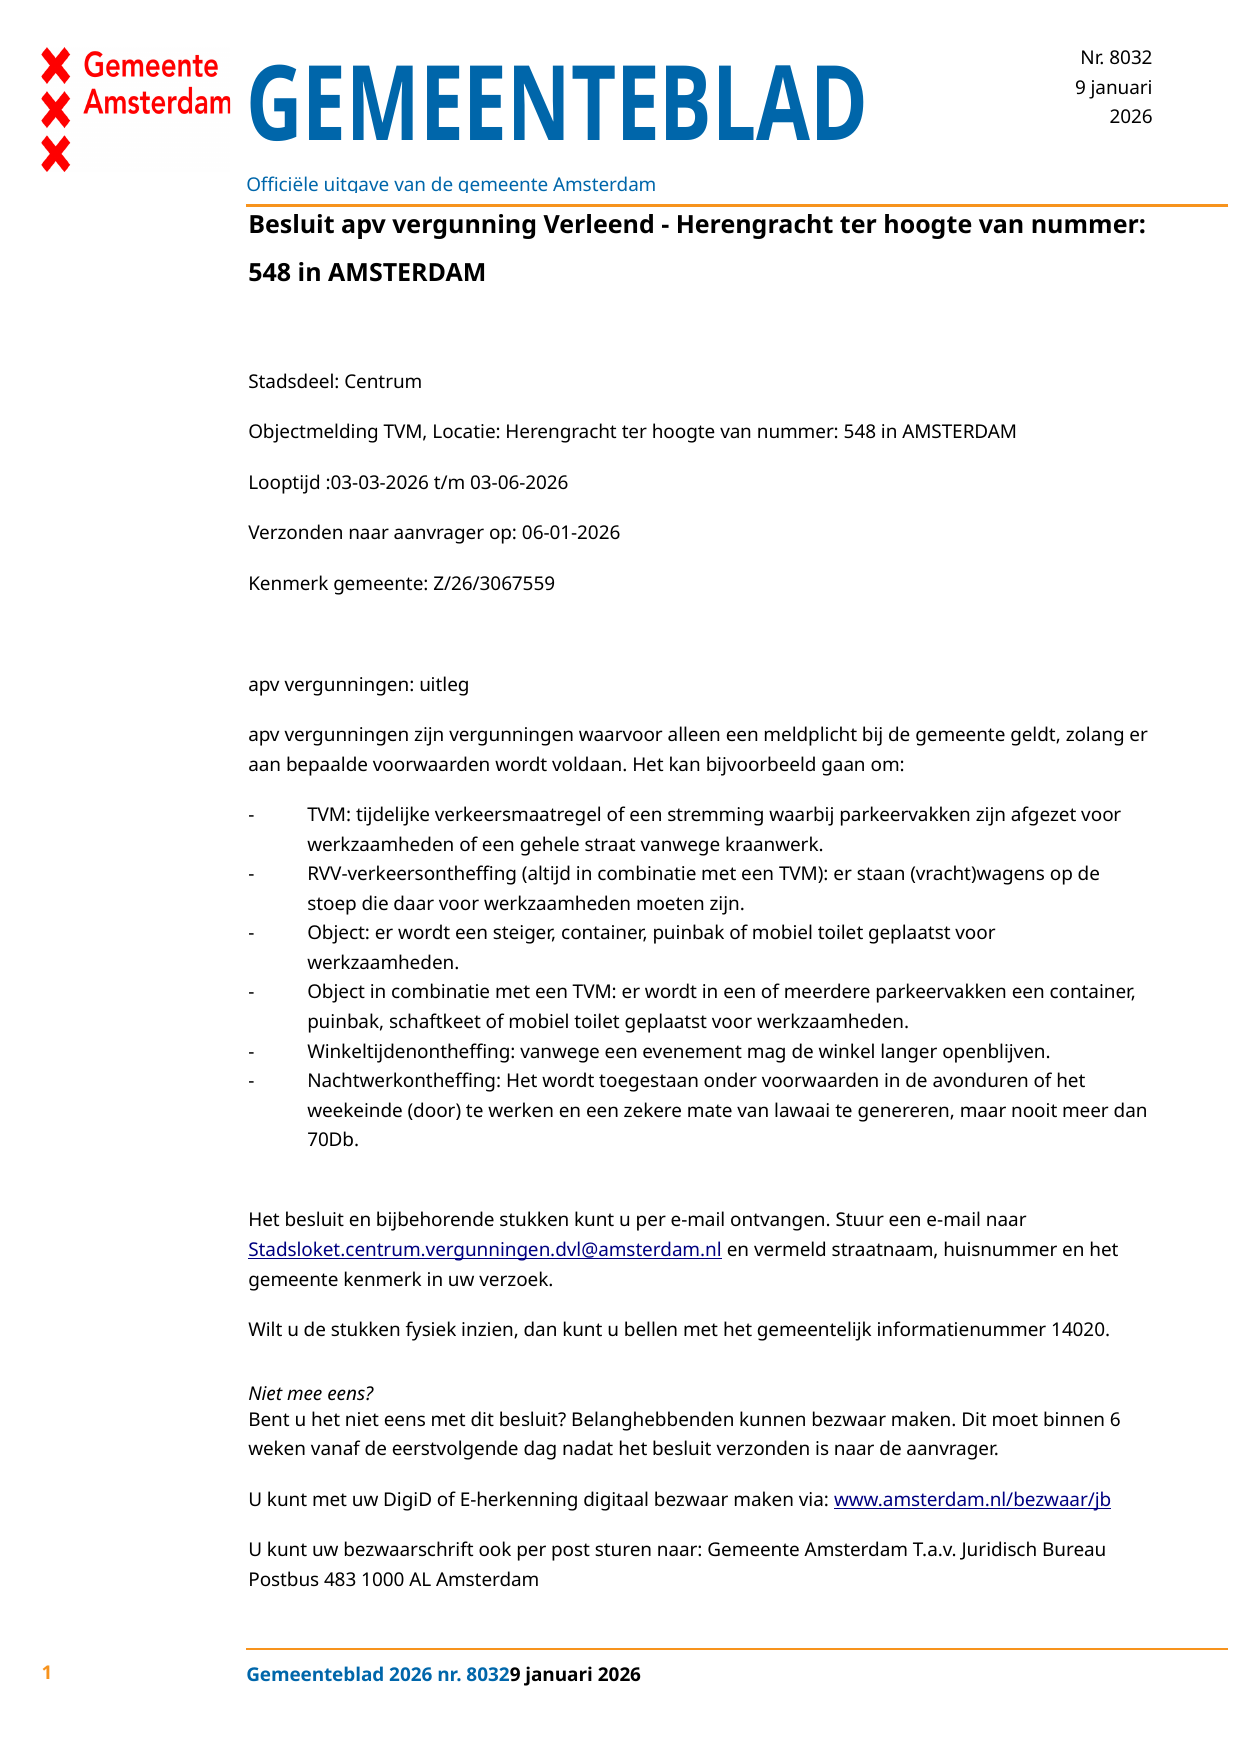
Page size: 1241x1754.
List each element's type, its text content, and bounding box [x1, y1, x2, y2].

list RVV-verkeersontheffing (altijd in combinatie met een TVM): er staan (vracht)wagens op de stoep die daar voor werkzaamheden moeten zijn. [248, 860, 1152, 916]
list Nachtwerkontheffing: Het wordt toegestaan onder voorwaarden in de avonduren of het weekeinde (door) te werken en een zekere mate van lawaai te genereren, maar nooit meer dan 70Db. [248, 1067, 1152, 1152]
list Winkeltijdenontheffing: vanwege een evenement mag de winkel langer openblijven. [248, 1038, 1152, 1064]
text Verzonden naar aanvrager op: 06-01-2026 [248, 519, 1152, 545]
list Object in combinatie met een TVM: er wordt in een of meerdere parkeervakken een container, puinbak, schaftkeet of mobiel toilet geplaatst voor werkzaamheden. [248, 979, 1152, 1034]
picture [41, 47, 231, 172]
text Objectmelding TVM, Locatie: Herengracht ter hoogte van nummer: 548 in AMSTERDAM [248, 419, 1152, 444]
text Kenmerk gemeente: Z/26/3067559 [248, 570, 1152, 596]
text apv vergunningen zijn vergunningen waarvoor alleen een meldplicht bij de gemeente geldt, zolang er aan bepaalde voorwaarden wordt voldaan. Het kan bijvoorbeeld gaan om: [248, 721, 1152, 777]
text Het besluit en bijbehorende stukken kunt u per e-mail ontvangen. Stuur een e-mail naar Stadsloket.centrum.vergunningen.dvl@amsterdam.nl en vermeld straatnaam, huisnummer en het gemeente kenmerk in uw verzoek. [248, 1207, 1152, 1292]
text U kunt uw bezwaarschrift ook per post sturen naar: Gemeente Amsterdam T.a.v. Juridisch Bureau Postbus 483 1000 AL Amsterdam [248, 1536, 1152, 1592]
text Besluit apv vergunning Verleend - Herengracht ter hoogte van nummer: 548 in AMSTERDAM [248, 207, 1152, 288]
list Object: er wordt een steiger, container, puinbak of mobiel toilet geplaatst voor werkzaamheden. [248, 919, 1152, 975]
text Looptijd :03-03-2026 t/m 03-06-2026 [248, 469, 1152, 495]
text Wilt u de stukken fysiek inzien, dan kunt u bellen met het gemeentelijk informatienummer 14020. [248, 1316, 1152, 1342]
text Stadsdeel: Centrum [248, 368, 1152, 394]
list TVM: tijdelijke verkeersmaatregel of een stremming waarbij parkeervakken zijn afgezet voor werkzaamheden of een gehele straat vanwege kraanwerk. [248, 801, 1152, 857]
text U kunt met uw DigiD of E-herkenning digitaal bezwaar maken via: www.amsterdam.nl/bezwaar/jb [248, 1486, 1152, 1512]
text Niet mee eens? [248, 1380, 1152, 1406]
text apv vergunningen: uitleg [248, 671, 1152, 697]
text Bent u het niet eens met dit besluit? Belanghebbenden kunnen bezwaar maken. Dit moet binnen 6 weken vanaf de eerstvolgende dag nadat het besluit verzonden is naar de aanvrager. [248, 1406, 1152, 1461]
